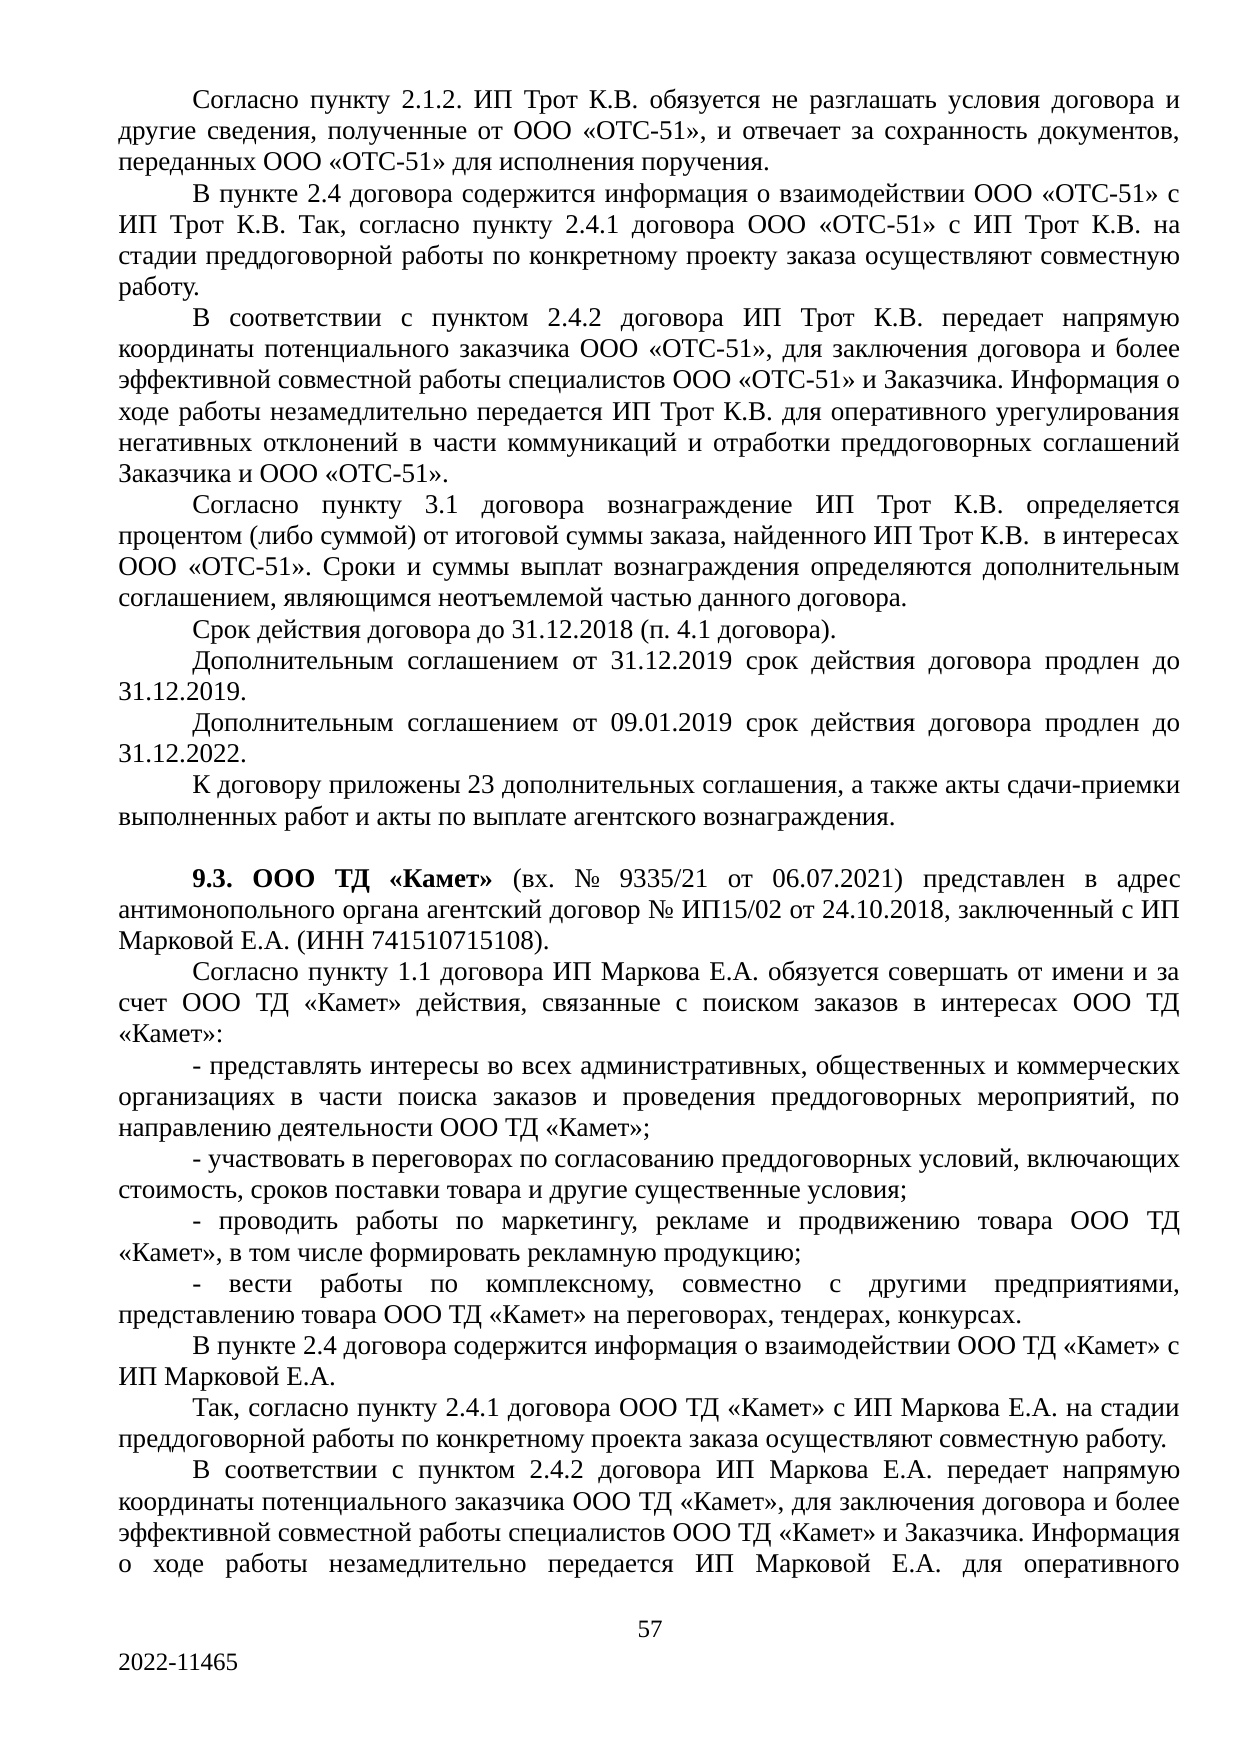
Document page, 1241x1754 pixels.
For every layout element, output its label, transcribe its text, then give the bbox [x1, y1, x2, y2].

text Так, согласно пункту 2.4.1 договора ООО ТД «Камет» с ИП Маркова Е.А. на стадии преддоговорной работы по конкретному проекта заказа осуществляют совместную работу. [118, 1391, 1181, 1454]
text В соответствии с пунктом 2.4.2 договора ИП Трот К.В. передает напрямую координаты потенциального заказчика ООО «ОТС-51», для заключения договора и более эффективной совместной работы специалистов ООО «ОТС-51» и Заказчика. Информация о ходе работы незамедлительно передается ИП Трот К.В. для оперативного урегулирования негативных отклонений в части коммуникаций и отработки преддоговорных соглашений Заказчика и ООО «ОТС-51». [118, 301, 1181, 488]
text Согласно пункту 2.1.2. ИП Трот К.В. обязуется не разглашать условия договора и другие сведения, полученные от ООО «ОТС-51», и отвечает за сохранность документов, переданных ООО «ОТС-51» для исполнения поручения. [118, 83, 1181, 177]
text Дополнительным соглашением от 09.01.2019 срок действия договора продлен до 31.12.2022. [118, 706, 1181, 768]
text В пункте 2.4 договора содержится информация о взаимодействии ООО ТД «Камет» с ИП Марковой Е.А. [118, 1329, 1181, 1391]
text - участвовать в переговорах по согласованию преддоговорных условий, включающих стоимость, сроков поставки товара и другие существенные условия; [118, 1142, 1181, 1204]
text Согласно пункту 1.1 договора ИП Маркова Е.А. обязуется совершать от имени и за счет ООО ТД «Камет» действия, связанные с поиском заказов в интересах ООО ТД «Камет»: [118, 955, 1181, 1049]
text В пункте 2.4 договора содержится информация о взаимодействии ООО «ОТС-51» с ИП Трот К.В. Так, согласно пункту 2.4.1 договора ООО «ОТС-51» с ИП Трот К.В. на стадии преддоговорной работы по конкретному проекту заказа осуществляют совместную работу. [118, 177, 1181, 301]
text В соответствии с пунктом 2.4.2 договора ИП Маркова Е.А. передает напрямую координаты потенциального заказчика ООО ТД «Камет», для заключения договора и более эффективной совместной работы специалистов ООО ТД «Камет» и Заказчика. Информация о ходе работы незамедлительно передается ИП Марковой Е.А. для оперативного [118, 1454, 1181, 1578]
text К договору приложены 23 дополнительных соглашения, а также акты сдачи-приемки выполненных работ и акты по выплате агентского вознаграждения. [118, 768, 1181, 831]
text Дополнительным соглашением от 31.12.2019 срок действия договора продлен до 31.12.2019. [118, 644, 1181, 706]
text Согласно пункту 3.1 договора вознаграждение ИП Трот К.В. определяется процентом (либо суммой) от итоговой суммы заказа, найденного ИП Трот К.В. в интересах ООО «ОТС-51». Сроки и суммы выплат вознаграждения определяются дополнительным соглашением, являющимся неотъемлемой частью данного договора. [118, 488, 1181, 613]
text 9.3. ООО ТД «Камет» (вх. № 9335/21 от 06.07.2021) представлен в адрес антимонопольного органа агентский договор № ИП15/02 от 24.10.2018, заключенный с ИП Марковой Е.А. (ИНН 741510715108). [118, 862, 1181, 955]
text - проводить работы по маркетингу, рекламе и продвижению товара ООО ТД «Камет», в том числе формировать рекламную продукцию; [118, 1204, 1181, 1267]
text Срок действия договора до 31.12.2018 (п. 4.1 договора). [118, 613, 1181, 644]
text - представлять интересы во всех административных, общественных и коммерческих организациях в части поиска заказов и проведения преддоговорных мероприятий, по направлению деятельности ООО ТД «Камет»; [118, 1049, 1181, 1142]
text - вести работы по комплексному, совместно с другими предприятиями, представлению товара ООО ТД «Камет» на переговорах, тендерах, конкурсах. [118, 1267, 1181, 1329]
